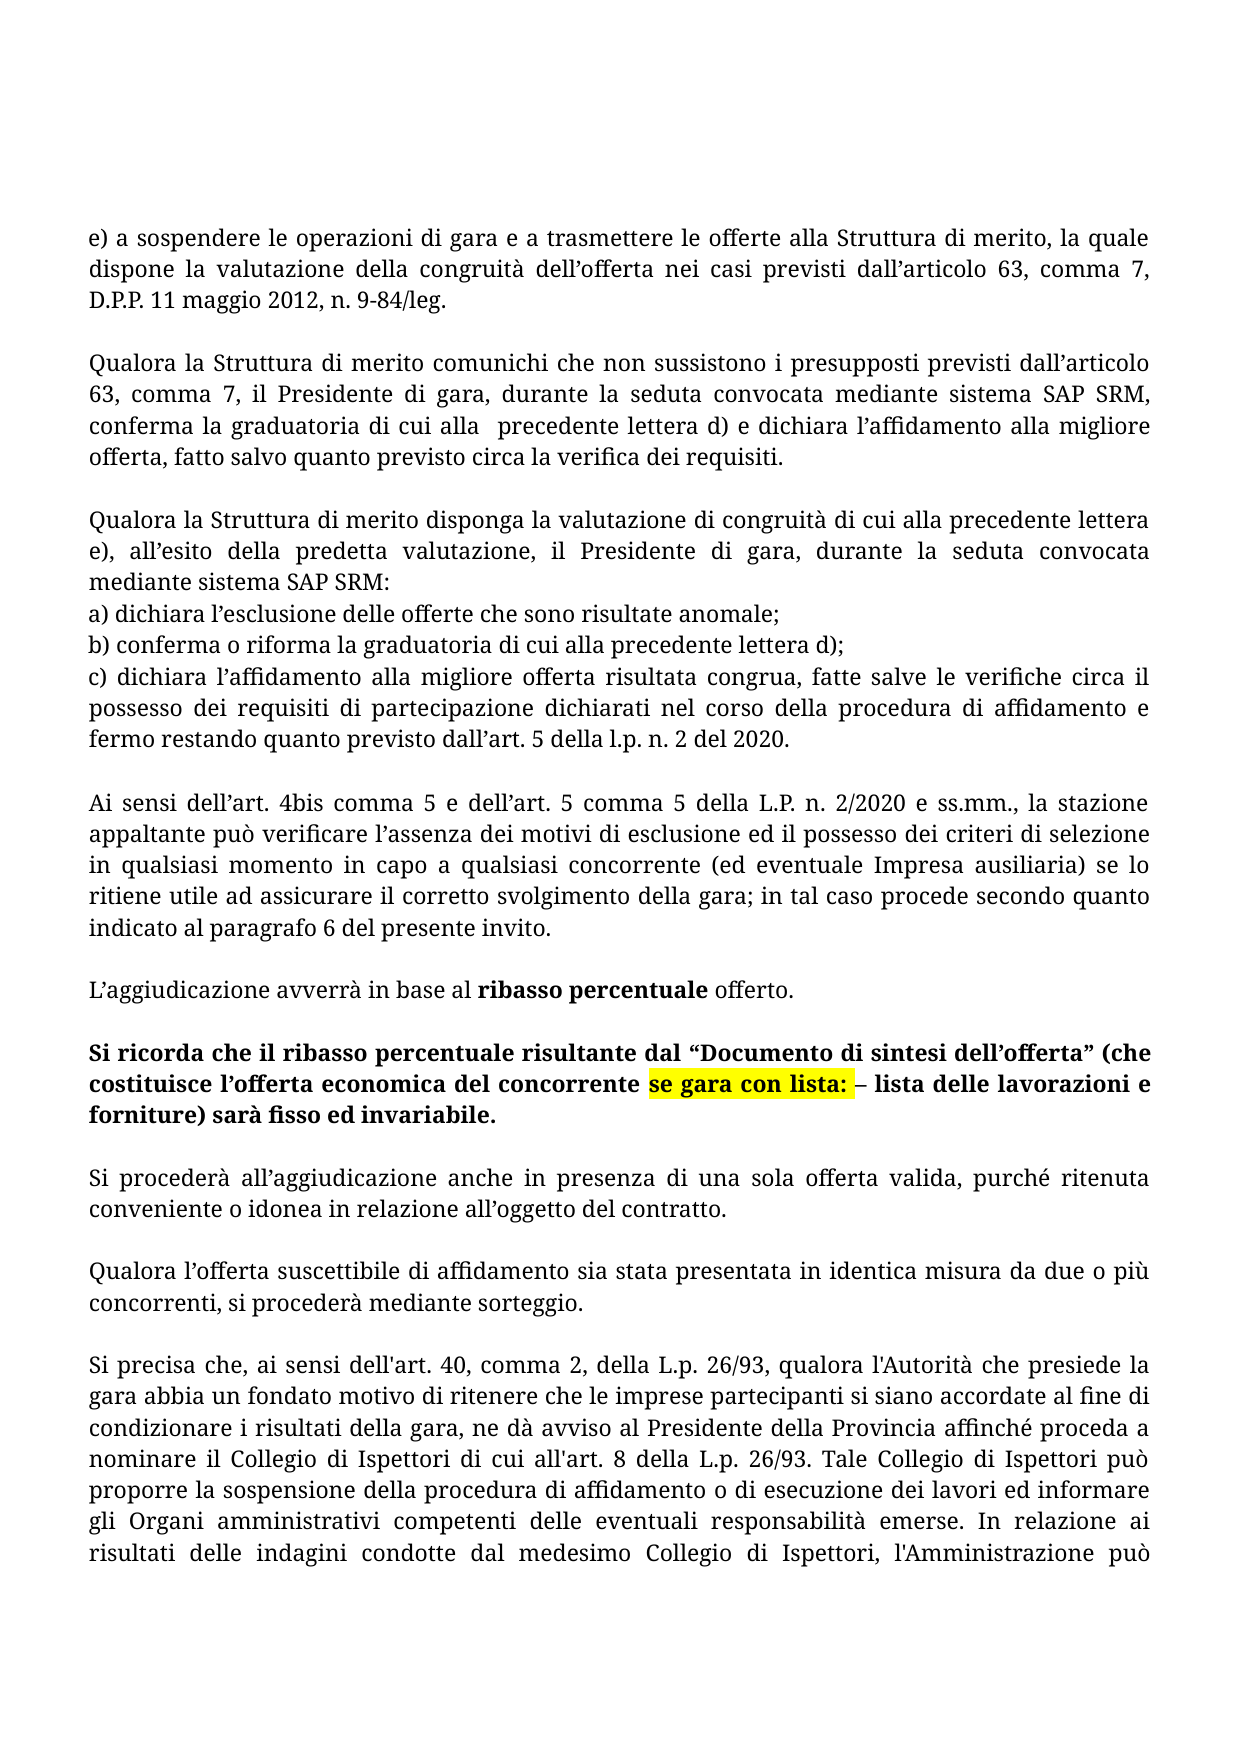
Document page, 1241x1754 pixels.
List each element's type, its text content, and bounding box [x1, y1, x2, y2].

text Ai sensi dell’art. 4bis comma 5 e dell’art. 5 comma 5 della L.P. n. 2/2020 e ss.mm., la stazione appaltante può verificare l’assenza dei motivi di esclusione ed il possesso dei criteri di selezione in qualsiasi momento in capo a qualsiasi concorrente (ed eventuale Impresa ausiliaria) se lo ritiene utile ad assicurare il corretto svolgimento della gara; in tal caso procede secondo quanto indicato al paragrafo 6 del presente invito. [89, 787, 1152, 943]
text Qualora la Struttura di merito comunichi che non sussistono i presupposti previsti dall’articolo 63, comma 7, il Presidente di gara, durante la seduta convocata mediante sistema SAP SRM, conferma la graduatoria di cui alla precedente lettera d) e dichiara l’affidamento alla migliore offerta, fatto salvo quanto previsto circa la verifica dei requisiti. [89, 347, 1152, 472]
text L’aggiudicazione avverrà in base al ribasso percentuale offerto. [89, 974, 1152, 1005]
text b) conferma o riforma la graduatoria di cui alla precedente lettera d); [88, 629, 1152, 661]
text a) dichiara l’esclusione delle offerte che sono risultate anomale; [88, 598, 1152, 629]
text c) dichiara l’affidamento alla migliore offerta risultata congrua, fatte salve le verifiche circa il possesso dei requisiti di partecipazione dichiarati nel corso della procedura di affidamento e fermo restando quanto previsto dall’art. 5 della l.p. n. 2 del 2020. [88, 661, 1152, 755]
text Qualora l’offerta suscettibile di affidamento sia stata presentata in identica misura da due o più concorrenti, si procederà mediante sorteggio. [89, 1255, 1152, 1318]
text Si precisa che, ai sensi dell'art. 40, comma 2, della L.p. 26/93, qualora l'Autorità che presiede la gara abbia un fondato motivo di ritenere che le imprese partecipanti si siano accordate al fine di condizionare i risultati della gara, ne dà avviso al Presidente della Provincia affinché proceda a nominare il Collegio di Ispettori di cui all'art. 8 della L.p. 26/93. Tale Collegio di Ispettori può proporre la sospensione della procedura di affidamento o di esecuzione dei lavori ed informare gli Organi amministrativi competenti delle eventuali responsabilità emerse. In relazione ai risultati delle indagini condotte dal medesimo Collegio di Ispettori, l'Amministrazione può [89, 1349, 1152, 1568]
text e) a sospendere le operazioni di gara e a trasmettere le offerte alla Struttura di merito, la quale dispone la valutazione della congruità dell’offerta nei casi previsti dall’articolo 63, comma 7, D.P.P. 11 maggio 2012, n. 9-84/leg. [88, 222, 1152, 315]
text Si ricorda che il ribasso percentuale risultante dal “Documento di sintesi dell’offerta” (che costituisce l’offerta economica del concorrente se gara con lista: – lista delle lavorazioni e forniture) sarà fisso ed invariabile. [89, 1037, 1152, 1130]
text Qualora la Struttura di merito disponga la valutazione di congruità di cui alla precedente lettera e), all’esito della predetta valutazione, il Presidente di gara, durante la seduta convocata mediante sistema SAP SRM: [89, 504, 1152, 597]
text Si procederà all’aggiudicazione anche in presenza di una sola offerta valida, purché ritenuta conveniente o idonea in relazione all’oggetto del contratto. [89, 1162, 1152, 1224]
